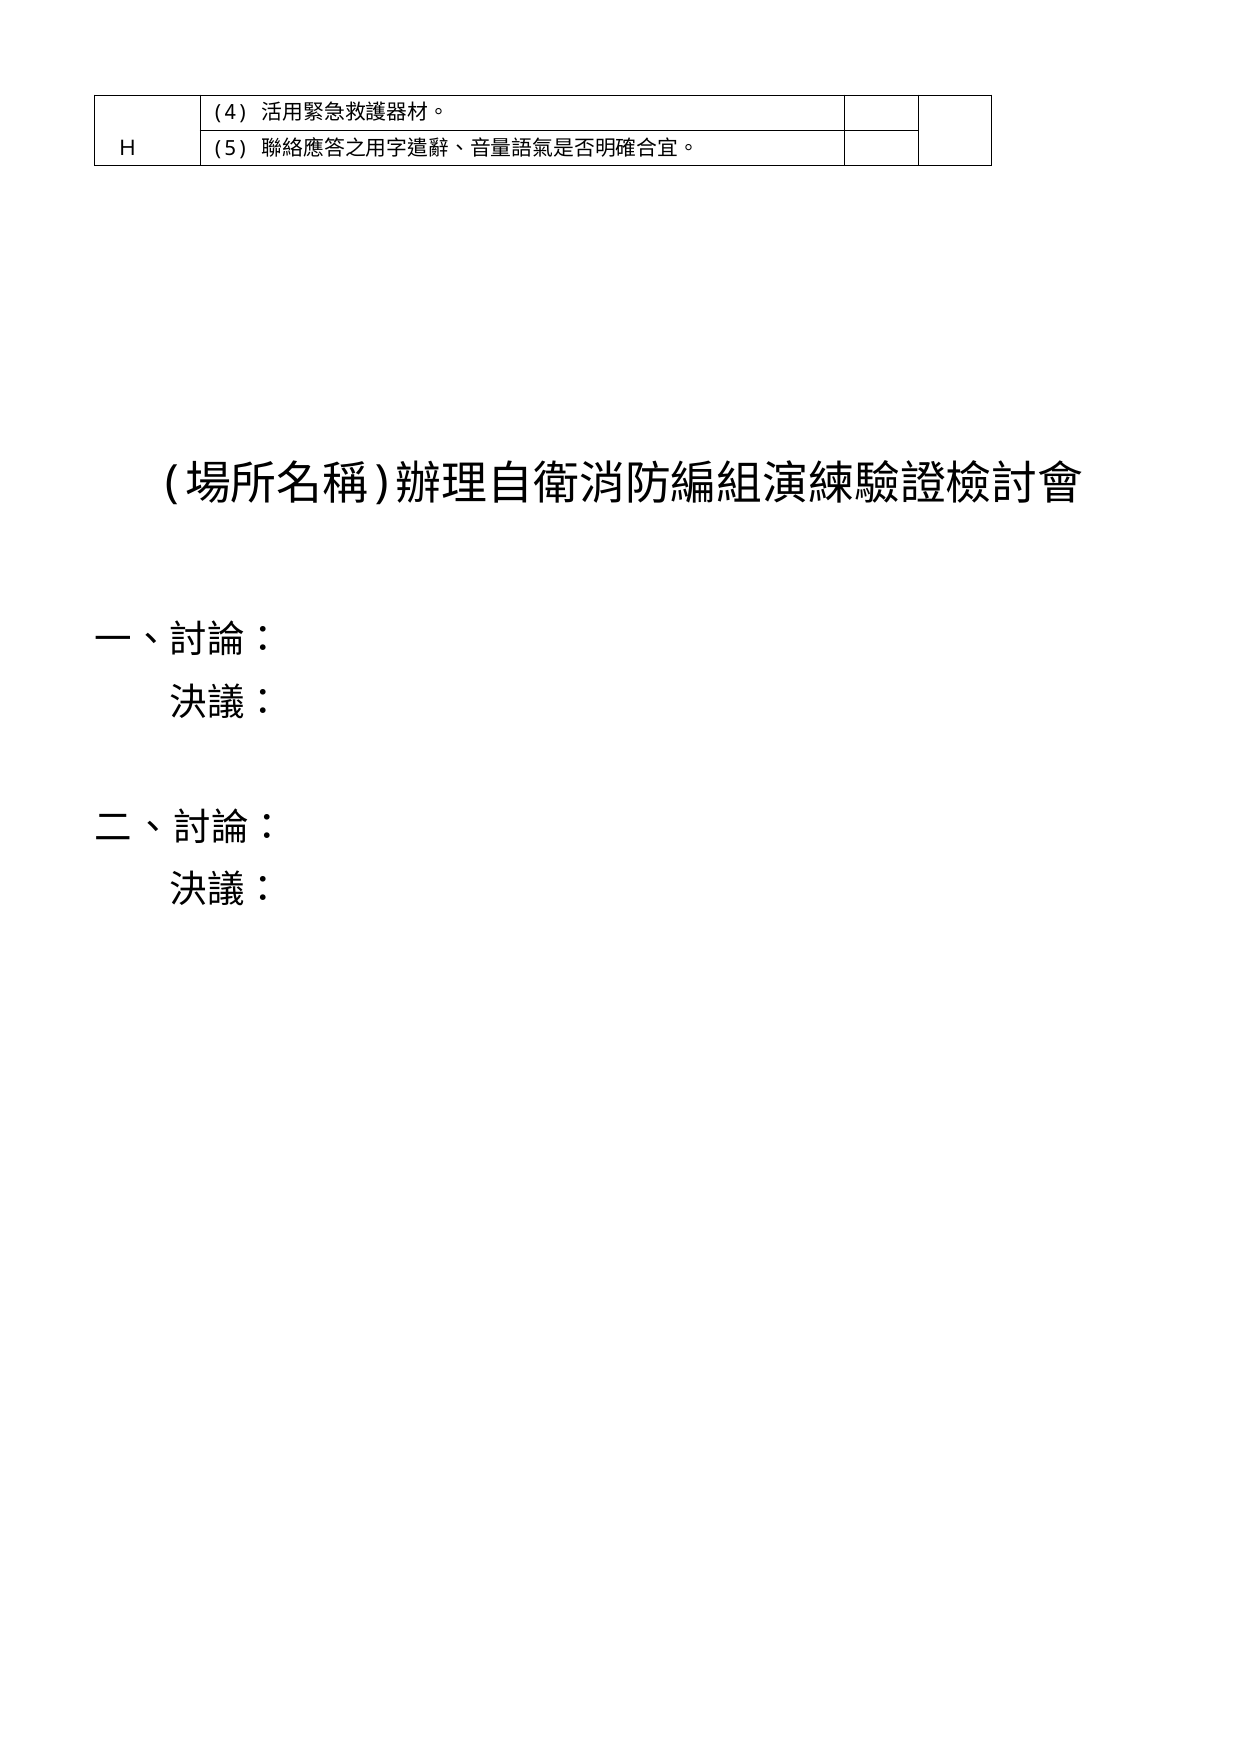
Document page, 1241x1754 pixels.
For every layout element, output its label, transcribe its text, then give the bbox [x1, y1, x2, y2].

text 二、討論： [94, 782, 1146, 844]
table_cell [845, 131, 918, 165]
text (場所名稱)辦理自衛消防編組演練驗證檢討會 [94, 407, 1146, 532]
table_cell (4) 活用緊急救護器材。 [201, 96, 844, 130]
text 決議： [94, 657, 1146, 719]
text 決議： [94, 844, 1146, 907]
table_cell [845, 96, 918, 130]
text 一、討論： [94, 594, 1146, 657]
table_cell [919, 96, 991, 165]
table_cell Ｈ [95, 96, 200, 165]
table_cell (5) 聯絡應答之用字遣辭、音量語氣是否明確合宜。 [201, 131, 844, 165]
